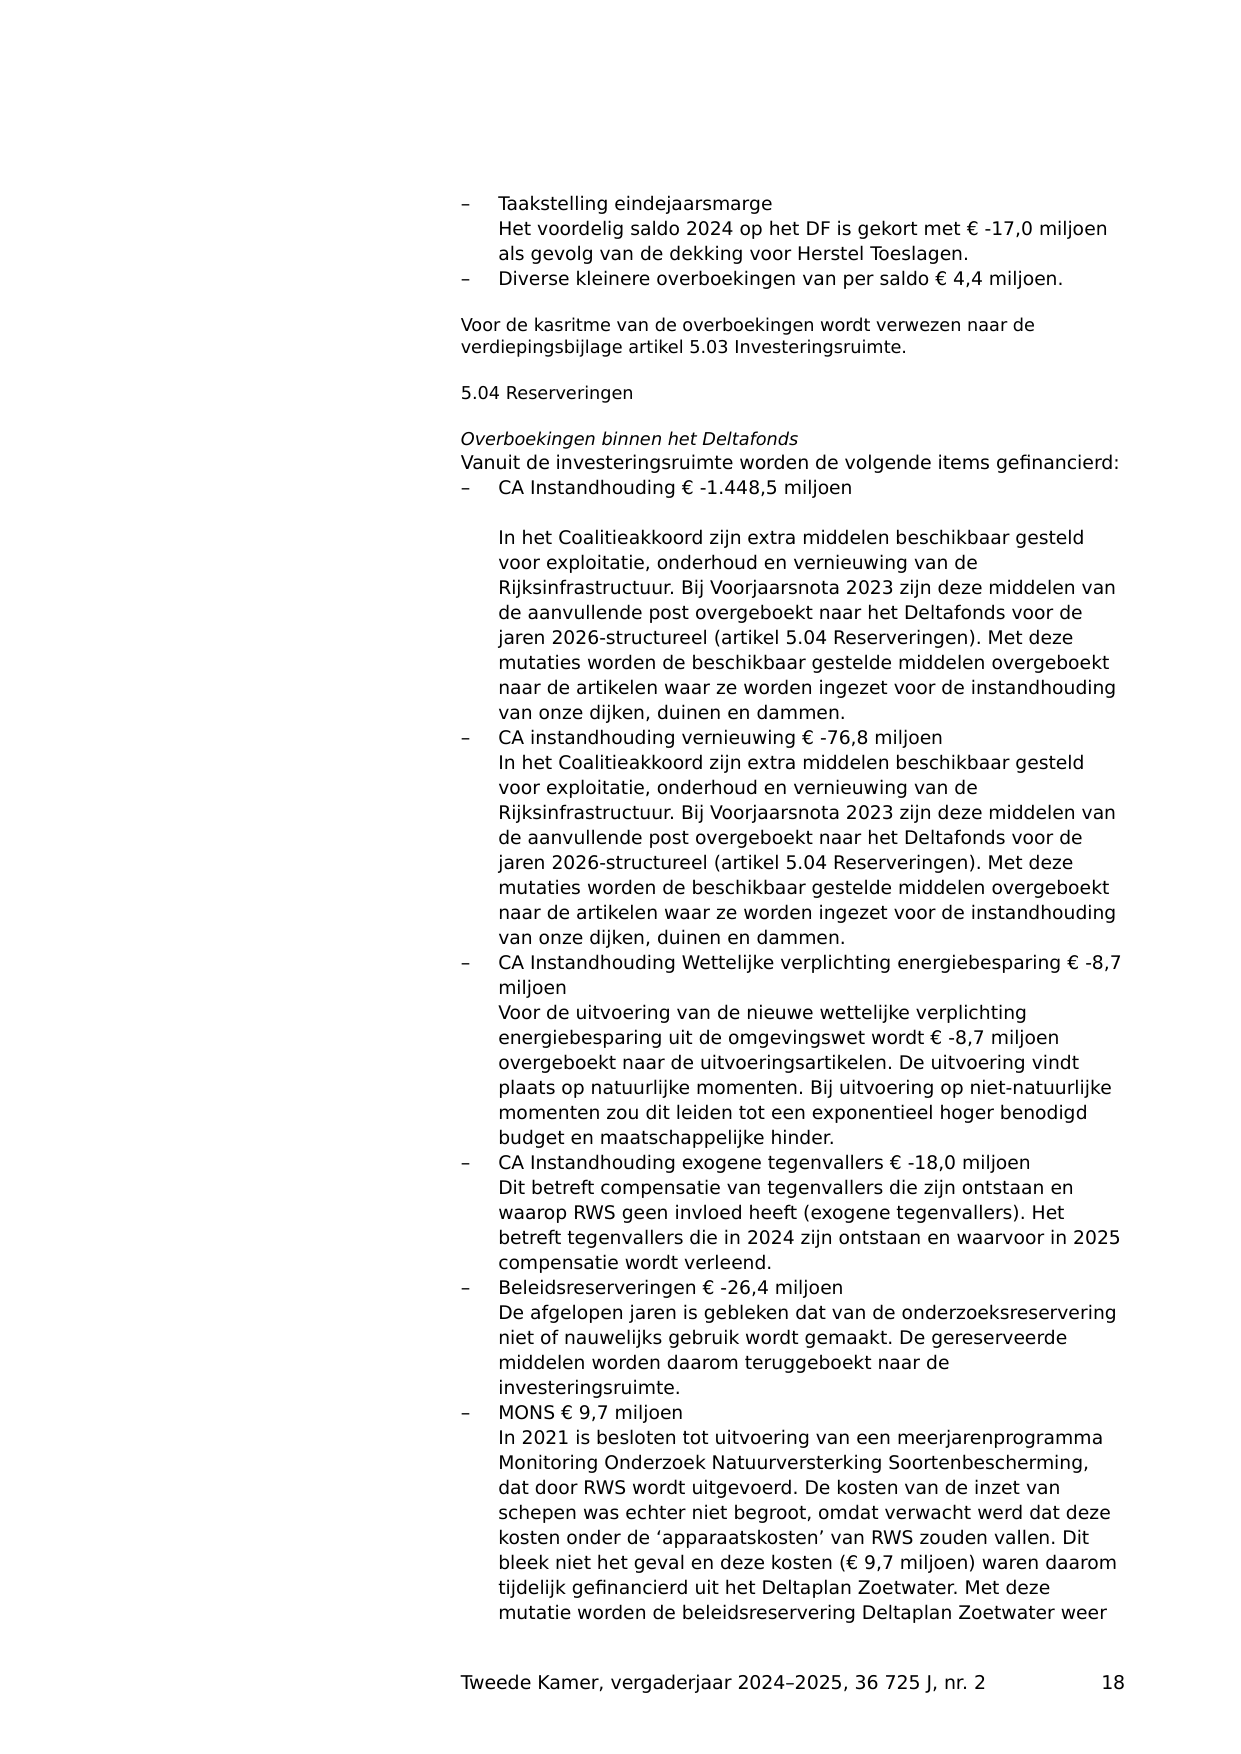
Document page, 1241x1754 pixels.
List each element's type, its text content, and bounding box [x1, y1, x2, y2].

list Taakstelling eindejaarsmarge Het voordelig saldo 2024 op het DF is gekort met € -17,0 miljoen als gevolg van de dekking voor Herstel Toeslagen. [461, 191, 1125, 266]
list MONS € 9,7 miljoen In 2021 is besloten tot uitvoering van een meerjarenprogramma Monitoring Onderzoek Natuurversterking Soortenbescherming, dat door RWS wordt uitgevoerd. De kosten van de inzet van schepen was echter niet begroot, omdat verwacht werd dat deze kosten onder de ‘apparaatskosten’ van RWS zouden vallen. Dit bleek niet het geval en deze kosten (€ 9,7 miljoen) waren daarom tijdelijk gefinancierd uit het Deltaplan Zoetwater. Met deze mutatie worden de beleidsreservering Deltaplan Zoetwater weer [461, 1399, 1125, 1624]
list CA instandhouding vernieuwing € -76,8 miljoen In het Coalitieakkoord zijn extra middelen beschikbaar gesteld voor exploitatie, onderhoud en vernieuwing van de Rijksinfrastructuur. Bij Voorjaarsnota 2023 zijn deze middelen van de aanvullende post overgeboekt naar het Deltafonds voor de jaren 2026-structureel (artikel 5.04 Reserveringen). Met deze mutaties worden de beschikbaar gestelde middelen overgeboekt naar de artikelen waar ze worden ingezet voor de instandhouding van onze dijken, duinen en dammen. [461, 724, 1125, 949]
text Overboekingen binnen het Deltafonds [461, 427, 1125, 450]
text Vanuit de investeringsruimte worden de volgende items gefinancierd: [461, 452, 1125, 474]
text 5.04 Reserveringen [461, 381, 1125, 404]
list CA Instandhouding € -1.448,5 miljoen [461, 474, 1125, 524]
list CA Instandhouding Wettelijke verplichting energiebesparing € -8,7 miljoen Voor de uitvoering van de nieuwe wettelijke verplichting energiebesparing uit de omgevingswet wordt € -8,7 miljoen overgeboekt naar de uitvoeringsartikelen. De uitvoering vindt plaats op natuurlijke momenten. Bij uitvoering op niet-natuurlijke momenten zou dit leiden tot een exponentieel hoger benodigd budget en maatschappelijke hinder. [461, 949, 1125, 1149]
list CA Instandhouding exogene tegenvallers € -18,0 miljoen Dit betreft compensatie van tegenvallers die zijn ontstaan en waarop RWS geen invloed heeft (exogene tegenvallers). Het betreft tegenvallers die in 2024 zijn ontstaan en waarvoor in 2025 compensatie wordt verleend. [461, 1149, 1125, 1274]
text Voor de kasritme van de overboekingen wordt verwezen naar de verdiepingsbijlage artikel 5.03 Investeringsruimte. [461, 313, 1125, 358]
list Diverse kleinere overboekingen van per saldo € 4,4 miljoen. [461, 266, 1125, 291]
list Beleidsreserveringen € -26,4 miljoen De afgelopen jaren is gebleken dat van de onderzoeksreservering niet of nauwelijks gebruik wordt gemaakt. De gereserveerde middelen worden daarom teruggeboekt naar de investeringsruimte. [461, 1274, 1125, 1399]
list In het Coalitieakkoord zijn extra middelen beschikbaar gesteld voor exploitatie, onderhoud en vernieuwing van de Rijksinfrastructuur. Bij Voorjaarsnota 2023 zijn deze middelen van de aanvullende post overgeboekt naar het Deltafonds voor de jaren 2026-structureel (artikel 5.04 Reserveringen). Met deze mutaties worden de beschikbaar gestelde middelen overgeboekt naar de artikelen waar ze worden ingezet voor de instandhouding van onze dijken, duinen en dammen. [461, 524, 1125, 724]
